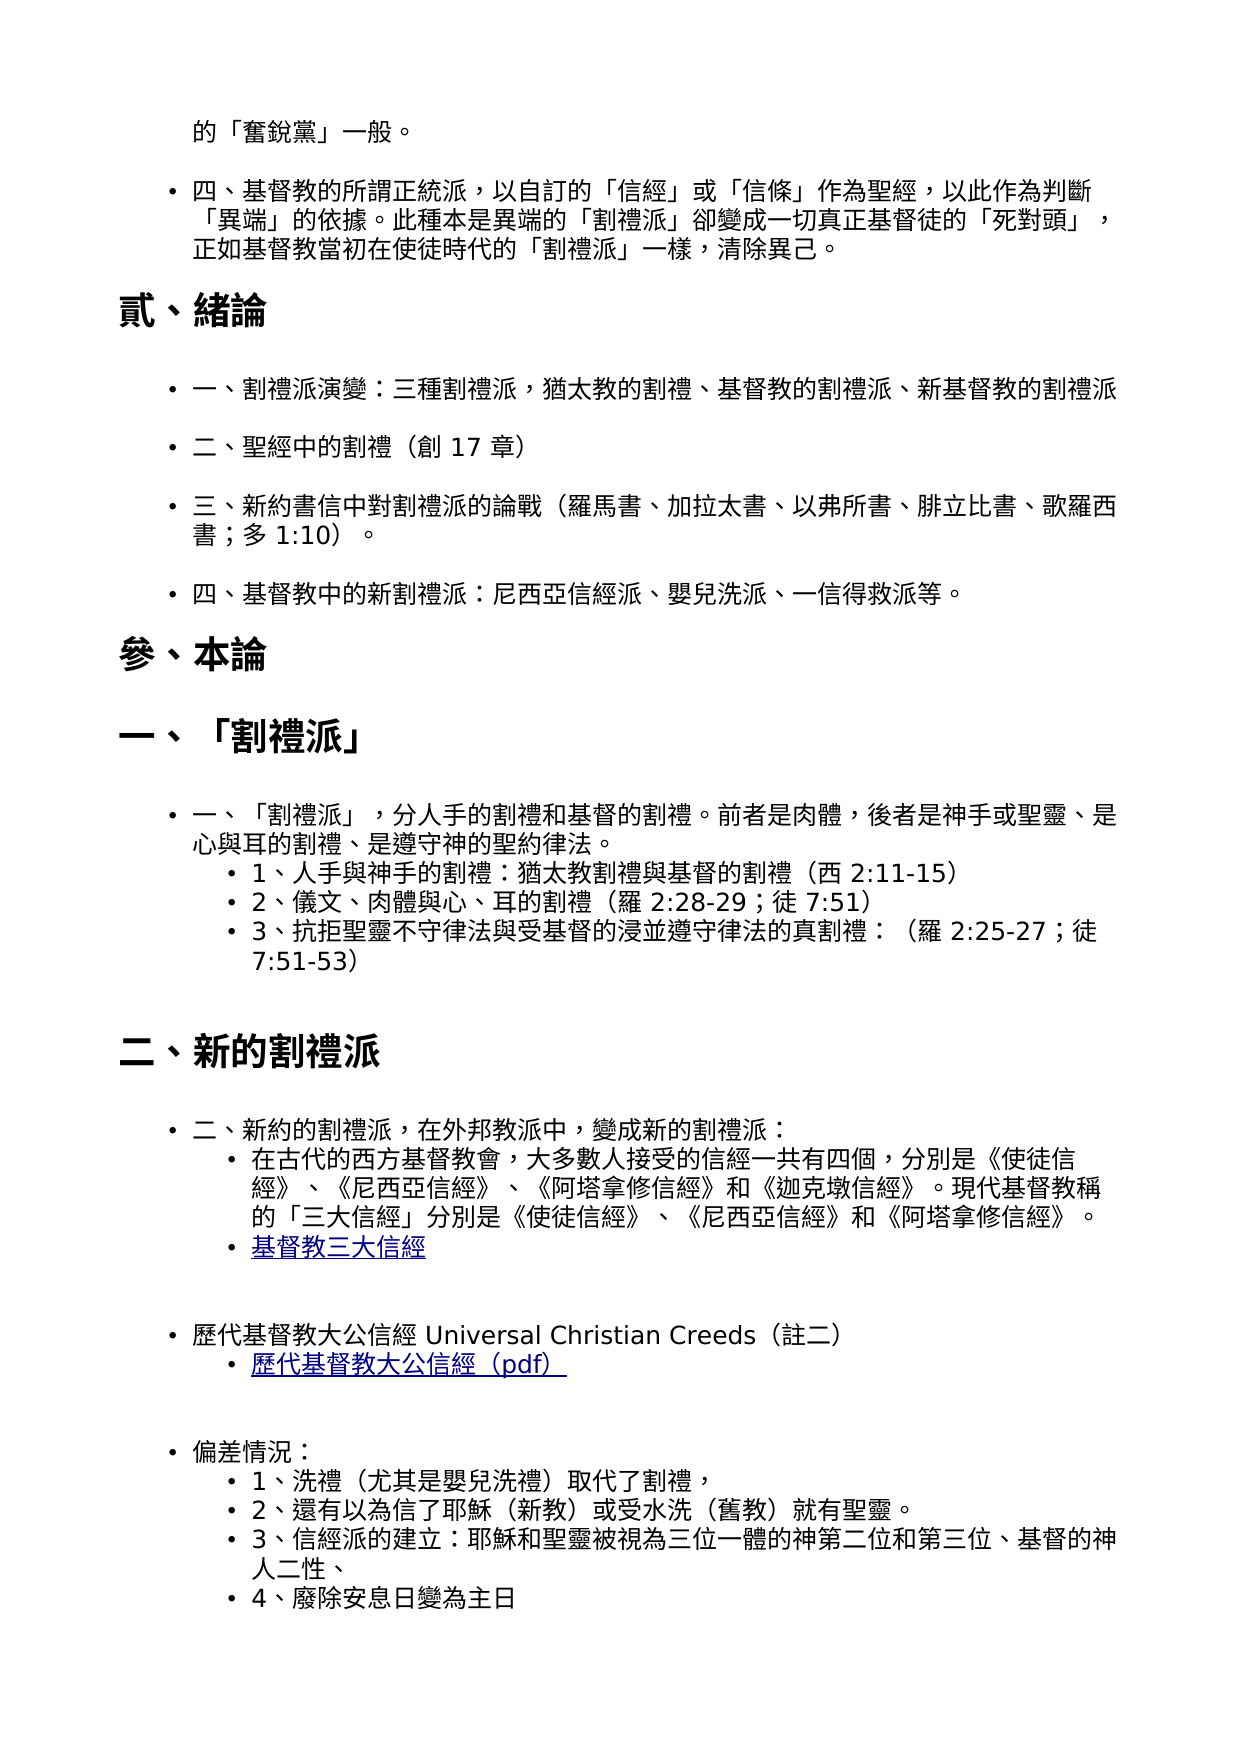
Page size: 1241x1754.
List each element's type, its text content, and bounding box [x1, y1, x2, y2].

list 二、聖經中的割禮（創 17 章） [177, 433, 1122, 463]
list 一、割禮派演變：三種割禮派，猶太教的割禮、基督教的割禮派、新基督教的割禮派 [177, 375, 1122, 404]
list 歷代基督教大公信經（pdf） [236, 1350, 1122, 1379]
list 四、基督教的所謂正統派，以自訂的「信經」或「信條」作為聖經，以此作為判斷「異端」的依據。此種本是異端的「割禮派」卻變成一切真正基督徒的「死對頭」，正如基督教當初在使徒時代的「割禮派」一樣，清除異己。 [177, 177, 1122, 264]
list 四、基督教中的新割禮派：尼西亞信經派、嬰兒洗派、一信得救派等。 [177, 580, 1122, 609]
list 2、還有以為信了耶穌（新教）或受水洗（舊教）就有聖靈。 [236, 1496, 1122, 1526]
list 3、抗拒聖靈不守律法與受基督的浸並遵守律法的真割禮：（羅 2:25-27；徒 7:51-53） [236, 918, 1122, 976]
list 2、儀文、肉體與心、耳的割禮（羅 2:28-29；徒 7:51） [236, 888, 1122, 918]
list 4、廢除安息日變為主日 [236, 1584, 1122, 1613]
subtitle 二、新的割禮派 [118, 1030, 1122, 1074]
subtitle 參、本論 [118, 634, 1122, 678]
list 的「奮銳黨」一般。 [177, 118, 1122, 147]
list 1、人手與神手的割禮：猶太教割禮與基督的割禮（西 2:11-15） [236, 859, 1122, 888]
subtitle 一、「割禮派」 [118, 715, 1122, 759]
list 3、信經派的建立：耶穌和聖靈被視為三位一體的神第二位和第三位、基督的神人二性、 [236, 1526, 1122, 1584]
list 三、新約書信中對割禮派的論戰（羅馬書、加拉太書、以弗所書、腓立比書、歌羅西書；多 1:10）。 [177, 492, 1122, 551]
list 偏差情況： [177, 1438, 1122, 1467]
list 二、新約的割禮派，在外邦教派中，變成新的割禮派： [177, 1116, 1122, 1145]
list 基督教三大信經 [236, 1233, 1122, 1262]
subtitle 貳、緒論 [118, 289, 1122, 333]
list 1、洗禮（尤其是嬰兒洗禮）取代了割禮， [236, 1467, 1122, 1496]
list 歷代基督教大公信經 Universal Christian Creeds（註二） [177, 1321, 1122, 1350]
list 一、「割禮派」，分人手的割禮和基督的割禮。前者是肉體，後者是神手或聖靈、是心與耳的割禮、是遵守神的聖約律法。 [177, 801, 1122, 859]
list 在古代的西方基督教會，大多數人接受的信經一共有四個，分別是《使徒信經》、《尼西亞信經》、《阿塔拿修信經》和《迦克墩信經》。現代基督教稱的「三大信經」分別是《使徒信經》、《尼西亞信經》和《阿塔拿修信經》。 [236, 1145, 1122, 1233]
